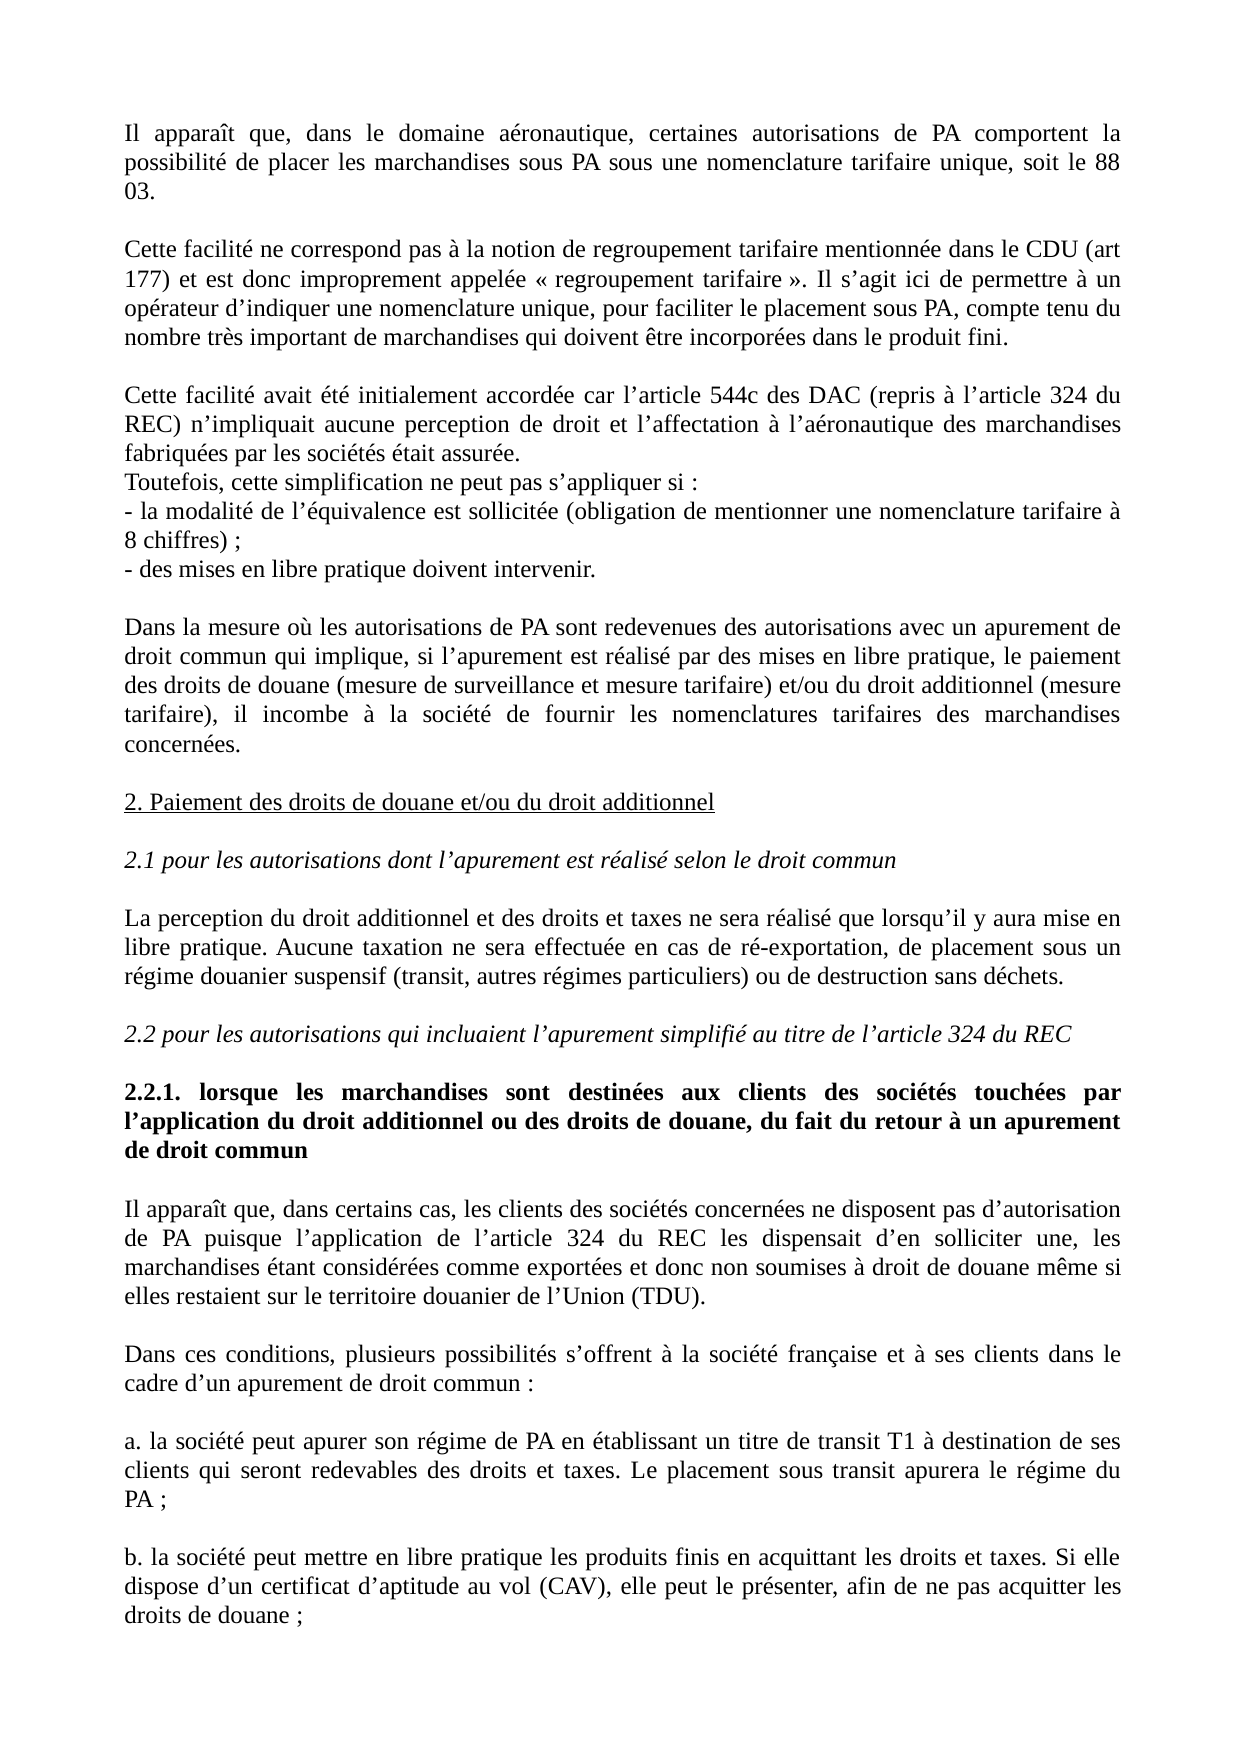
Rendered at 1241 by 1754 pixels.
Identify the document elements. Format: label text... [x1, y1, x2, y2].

text Cette facilité ne correspond pas à la notion de regroupement tarifaire mentionnée dans le CDU (art 177) et est donc improprement appelée « regroupement tarifaire ». Il s’agit ici de permettre à un opérateur d’indiquer une nomenclature unique, pour faciliter le placement sous PA, compte tenu du nombre très important de marchandises qui doivent être incorporées dans le produit fini. [124, 234, 1122, 351]
text - des mises en libre pratique doivent intervenir. [124, 554, 1122, 583]
text 2.1 pour les autorisations dont l’apurement est réalisé selon le droit commun [124, 845, 1122, 874]
text Toutefois, cette simplification ne peut pas s’appliquer si : [124, 467, 1122, 496]
text 2.2 pour les autorisations qui incluaient l’apurement simplifié au titre de l’article 324 du REC [124, 1019, 1122, 1048]
text - la modalité de l’équivalence est sollicitée (obligation de mentionner une nomenclature tarifaire à 8 chiffres) ; [124, 496, 1122, 554]
text Dans ces conditions, plusieurs possibilités s’offrent à la société française et à ses clients dans le cadre d’un apurement de droit commun : [124, 1339, 1122, 1397]
text 2. Paiement des droits de douane et/ou du droit additionnel [124, 787, 1122, 816]
text a. la société peut apurer son régime de PA en établissant un titre de transit T1 à destination de ses clients qui seront redevables des droits et taxes. Le placement sous transit apurera le régime du PA ; [124, 1426, 1122, 1513]
text Dans la mesure où les autorisations de PA sont redevenues des autorisations avec un apurement de droit commun qui implique, si l’apurement est réalisé par des mises en libre pratique, le paiement des droits de douane (mesure de surveillance et mesure tarifaire) et/ou du droit additionnel (mesure tarifaire), il incombe à la société de fournir les nomenclatures tarifaires des marchandises concernées. [124, 612, 1122, 757]
text 2.2.1. lorsque les marchandises sont destinées aux clients des sociétés touchées par l’application du droit additionnel ou des droits de douane, du fait du retour à un apurement de droit commun [124, 1077, 1122, 1164]
text Il apparaît que, dans le domaine aéronautique, certaines autorisations de PA comportent la possibilité de placer les marchandises sous PA sous une nomenclature tarifaire unique, soit le 88 03. [124, 118, 1122, 205]
text b. la société peut mettre en libre pratique les produits finis en acquittant les droits et taxes. Si elle dispose d’un certificat d’aptitude au vol (CAV), elle peut le présenter, afin de ne pas acquitter les droits de douane ; [124, 1542, 1122, 1629]
text Cette facilité avait été initialement accordée car l’article 544c des DAC (repris à l’article 324 du REC) n’impliquait aucune perception de droit et l’affectation à l’aéronautique des marchandises fabriquées par les sociétés était assurée. [124, 380, 1122, 467]
text La perception du droit additionnel et des droits et taxes ne sera réalisé que lorsqu’il y aura mise en libre pratique. Aucune taxation ne sera effectuée en cas de ré-exportation, de placement sous un régime douanier suspensif (transit, autres régimes particuliers) ou de destruction sans déchets. [124, 903, 1122, 990]
text Il apparaît que, dans certains cas, les clients des sociétés concernées ne disposent pas d’autorisation de PA puisque l’application de l’article 324 du REC les dispensait d’en solliciter une, les marchandises étant considérées comme exportées et donc non soumises à droit de douane même si elles restaient sur le territoire douanier de l’Union (TDU). [124, 1193, 1122, 1310]
